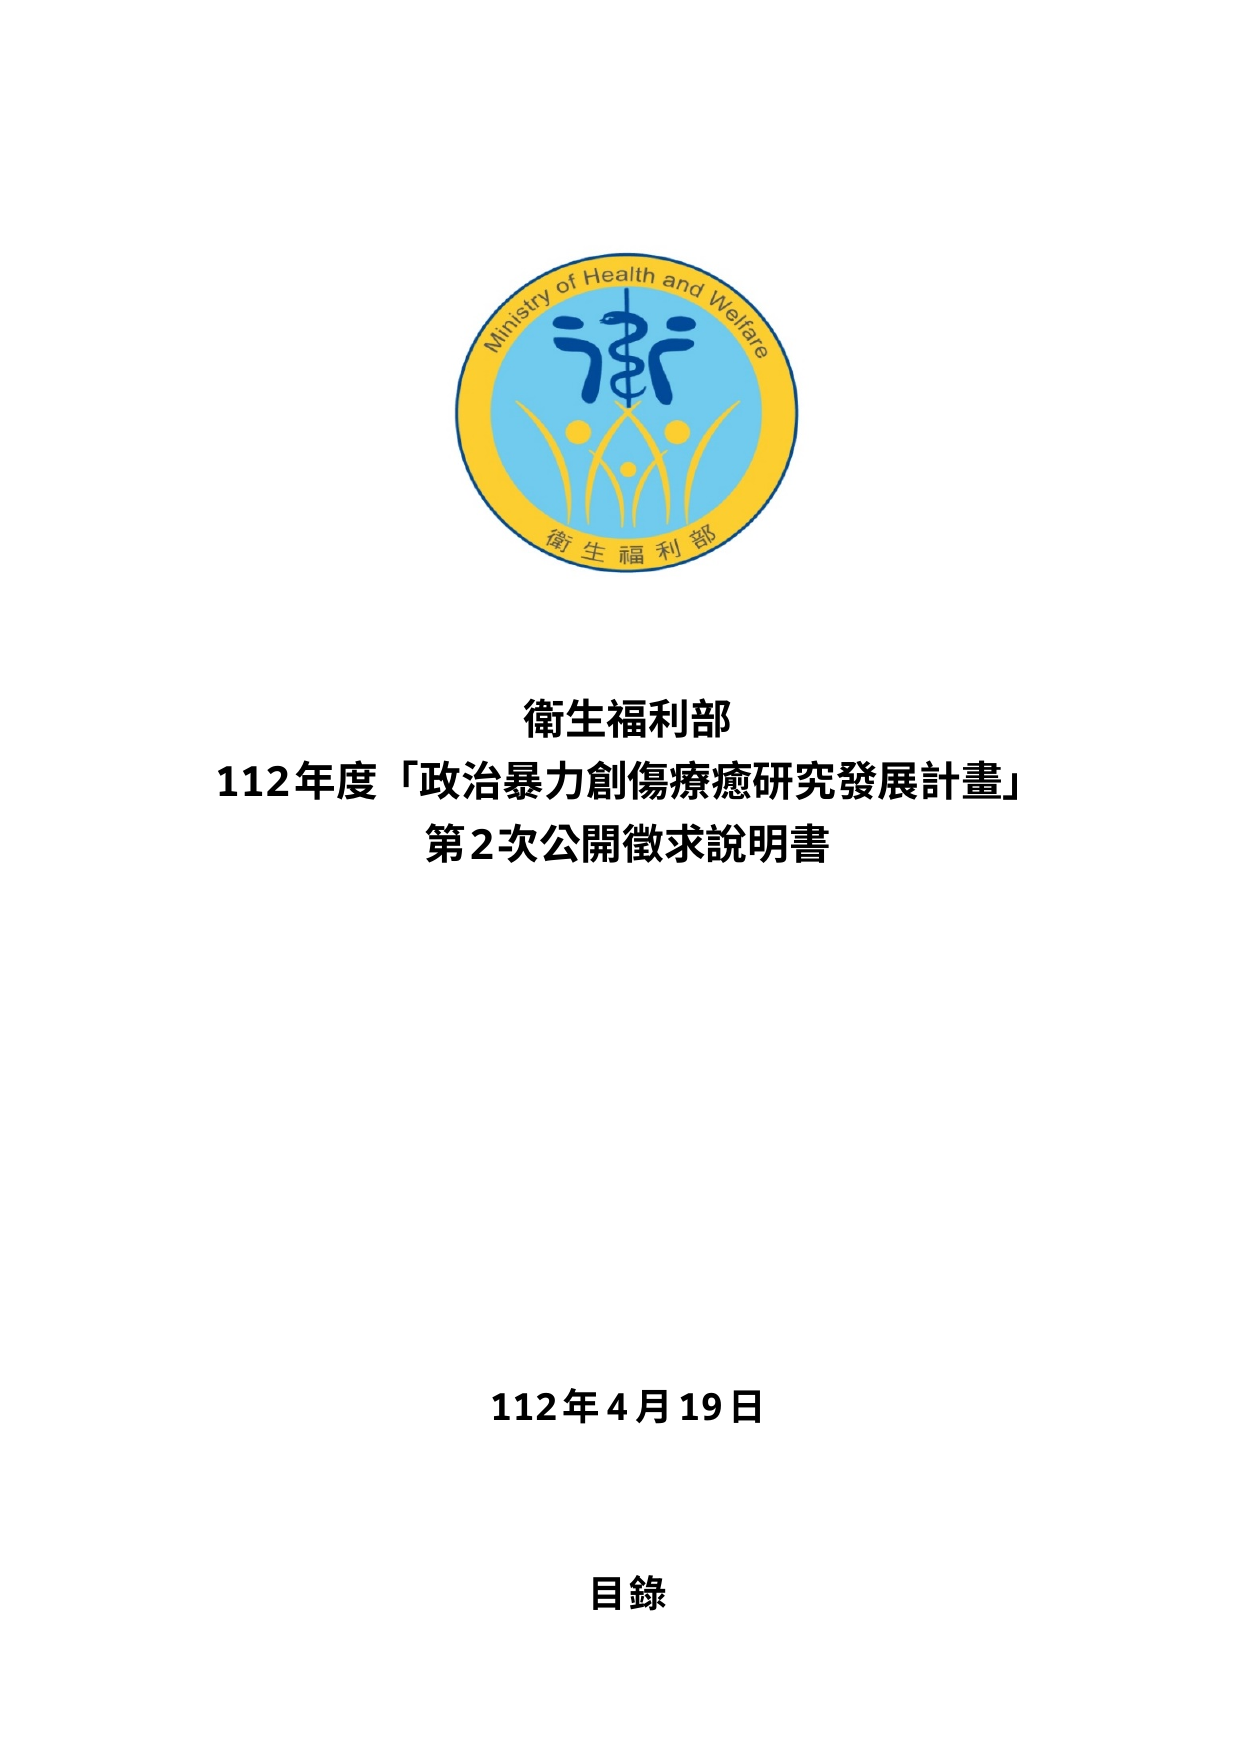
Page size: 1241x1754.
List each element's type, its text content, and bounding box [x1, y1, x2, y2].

text 第2次公開徵求說明書 [122, 800, 1133, 862]
text 112年4月19日 [122, 1362, 1133, 1425]
text 衛生福利部 [122, 675, 1133, 737]
text 目錄 [122, 1550, 1133, 1612]
text 112年度「政治暴力創傷療癒研究發展計畫」 [122, 737, 1133, 800]
